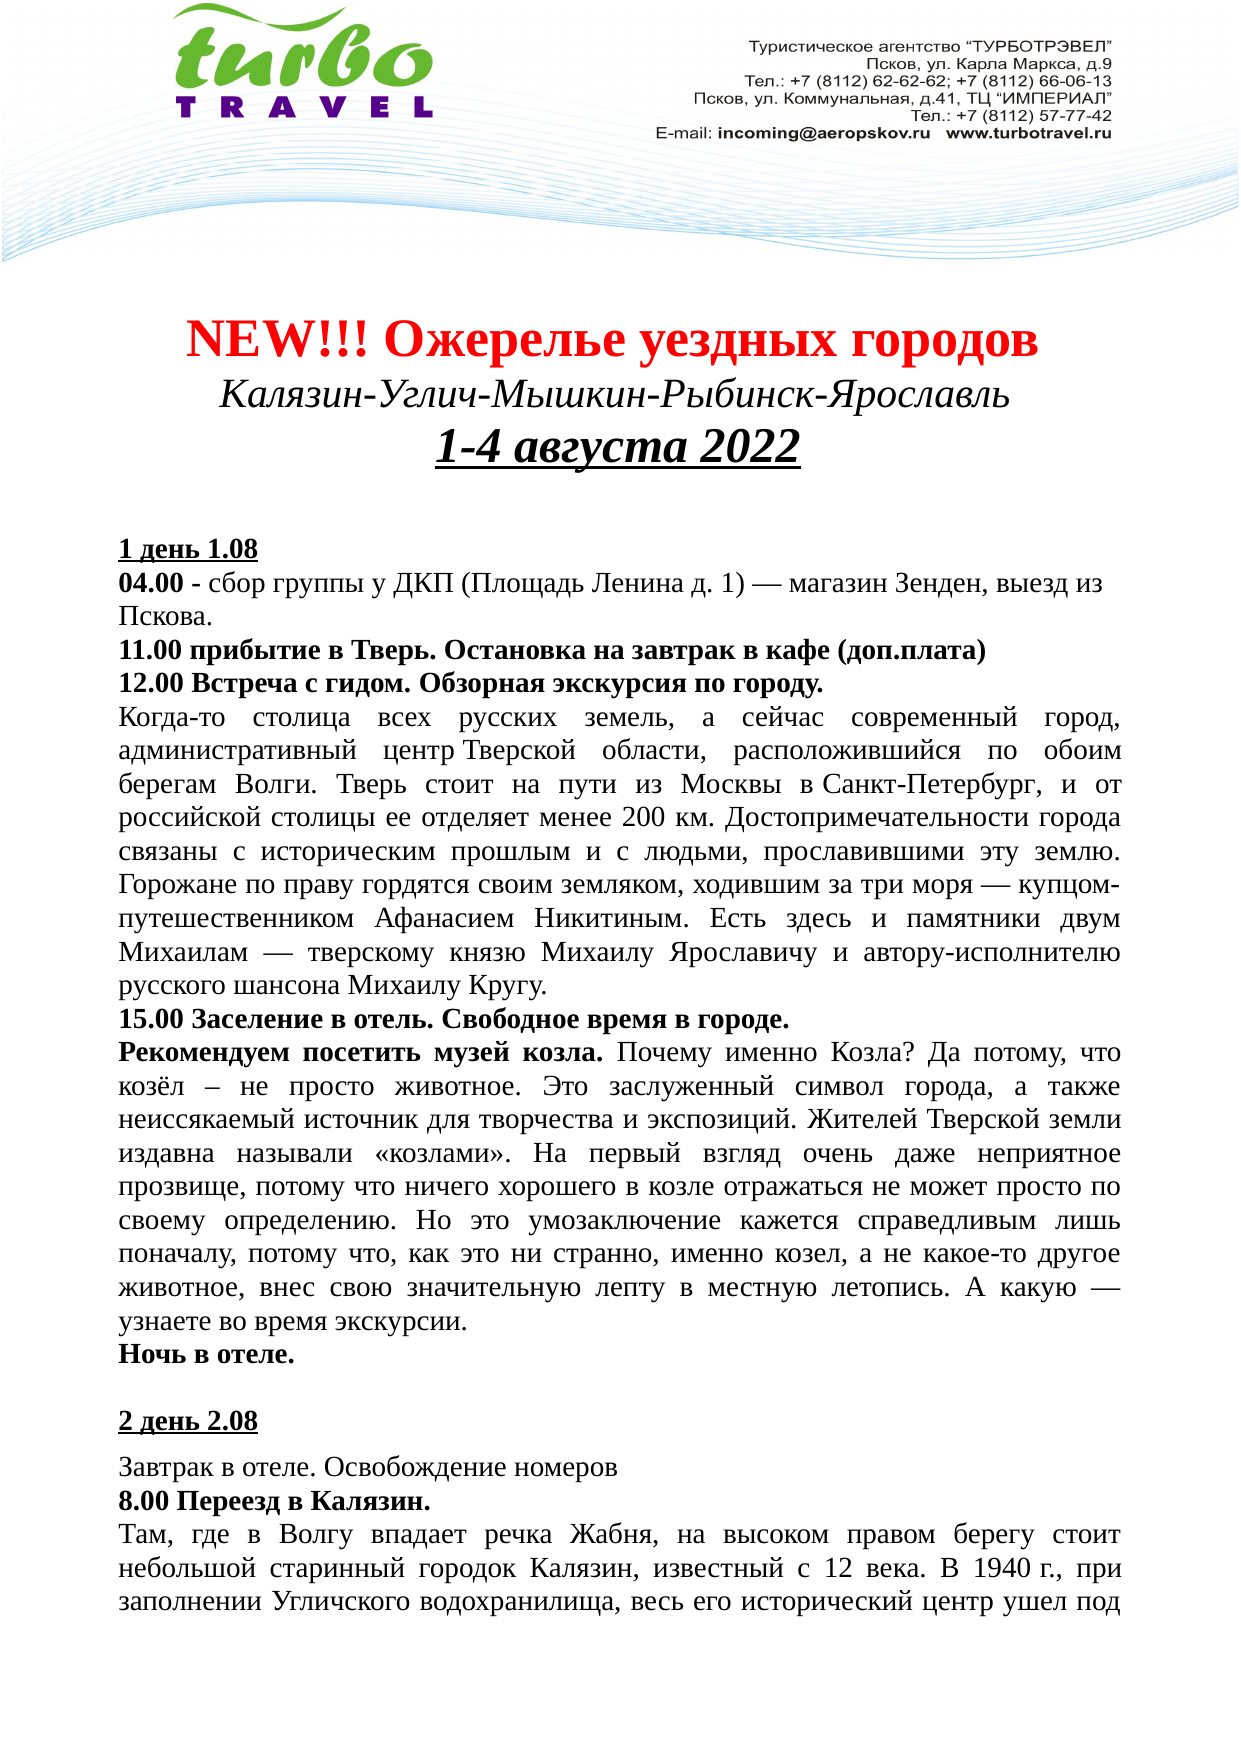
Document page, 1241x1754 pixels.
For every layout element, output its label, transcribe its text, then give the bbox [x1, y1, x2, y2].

text 1-4 августа 2022 [118, 416, 1122, 474]
text Завтрак в отеле. Освобождение номеров [118, 1449, 1122, 1483]
text Ночь в отеле. [118, 1336, 1122, 1370]
text 11.00 прибытие в Тверь. Остановка на завтрак в кафе (доп.плата) [118, 632, 1122, 665]
text NEW!!! Ожерелье уездных городов [118, 306, 1122, 368]
text Калязин-Углич-Мышкин-Рыбинск-Ярославль [118, 368, 1122, 416]
text 12.00 Встреча с гидом. Обзорная экскурсия по городу. [118, 665, 1122, 699]
text 2 день 2.08 [118, 1403, 1122, 1437]
picture [2, 3, 1239, 262]
text 1 день 1.08 [118, 531, 1122, 565]
text 04.00 - сбор группы у ДКП (Площадь Ленина д. 1) — магазин Зенден, выезд из Пскова. [118, 565, 1122, 632]
text 15.00 Заселение в отель. Свободное время в городе. [118, 1001, 1122, 1034]
text Там, где в Волгу впадает речка Жабня, на высоком правом берегу стоит небольшой старинный городок Калязин, известный с 12 века. В 1940 г., при заполнении Угличского водохранилища, весь его исторический центр ушел под [118, 1516, 1122, 1617]
text Рекомендуем посетить музей козла. Почему именно Козла? Да потому, что козёл – не просто животное. Это заслуженный символ города, а также неиссякаемый источник для творчества и экспозиций. Жителей Тверской земли издавна называли «козлами». На первый взгляд очень даже неприятное прозвище, потому что ничего хорошего в козле отражаться не может просто по своему определению. Но это умозаключение кажется справедливым лишь поначалу, потому что, как это ни странно, именно козел, а не какое-то другое животное, внес свою значительную лепту в местную летопись. А какую — узнаете во время экскурсии. [118, 1034, 1122, 1336]
text 8.00 Переезд в Калязин. [118, 1483, 1122, 1516]
text Когда-то столица всех русских земель, а сейчас современный город, административный центр Тверской области, расположившийся по обоим берегам Волги. Тверь стоит на пути из Москвы в Санкт-Петербург, и от российской столицы ее отделяет менее 200 км. Достопримечательности города связаны с историческим прошлым и с людьми, прославившими эту землю. Горожане по праву гордятся своим земляком, ходившим за три моря — купцом-путешественником Афанасием Никитиным. Есть здесь и памятники двум Михаилам — тверскому князю Михаилу Ярославичу и автору-исполнителю русского шансона Михаилу Кругу. [118, 699, 1122, 1001]
